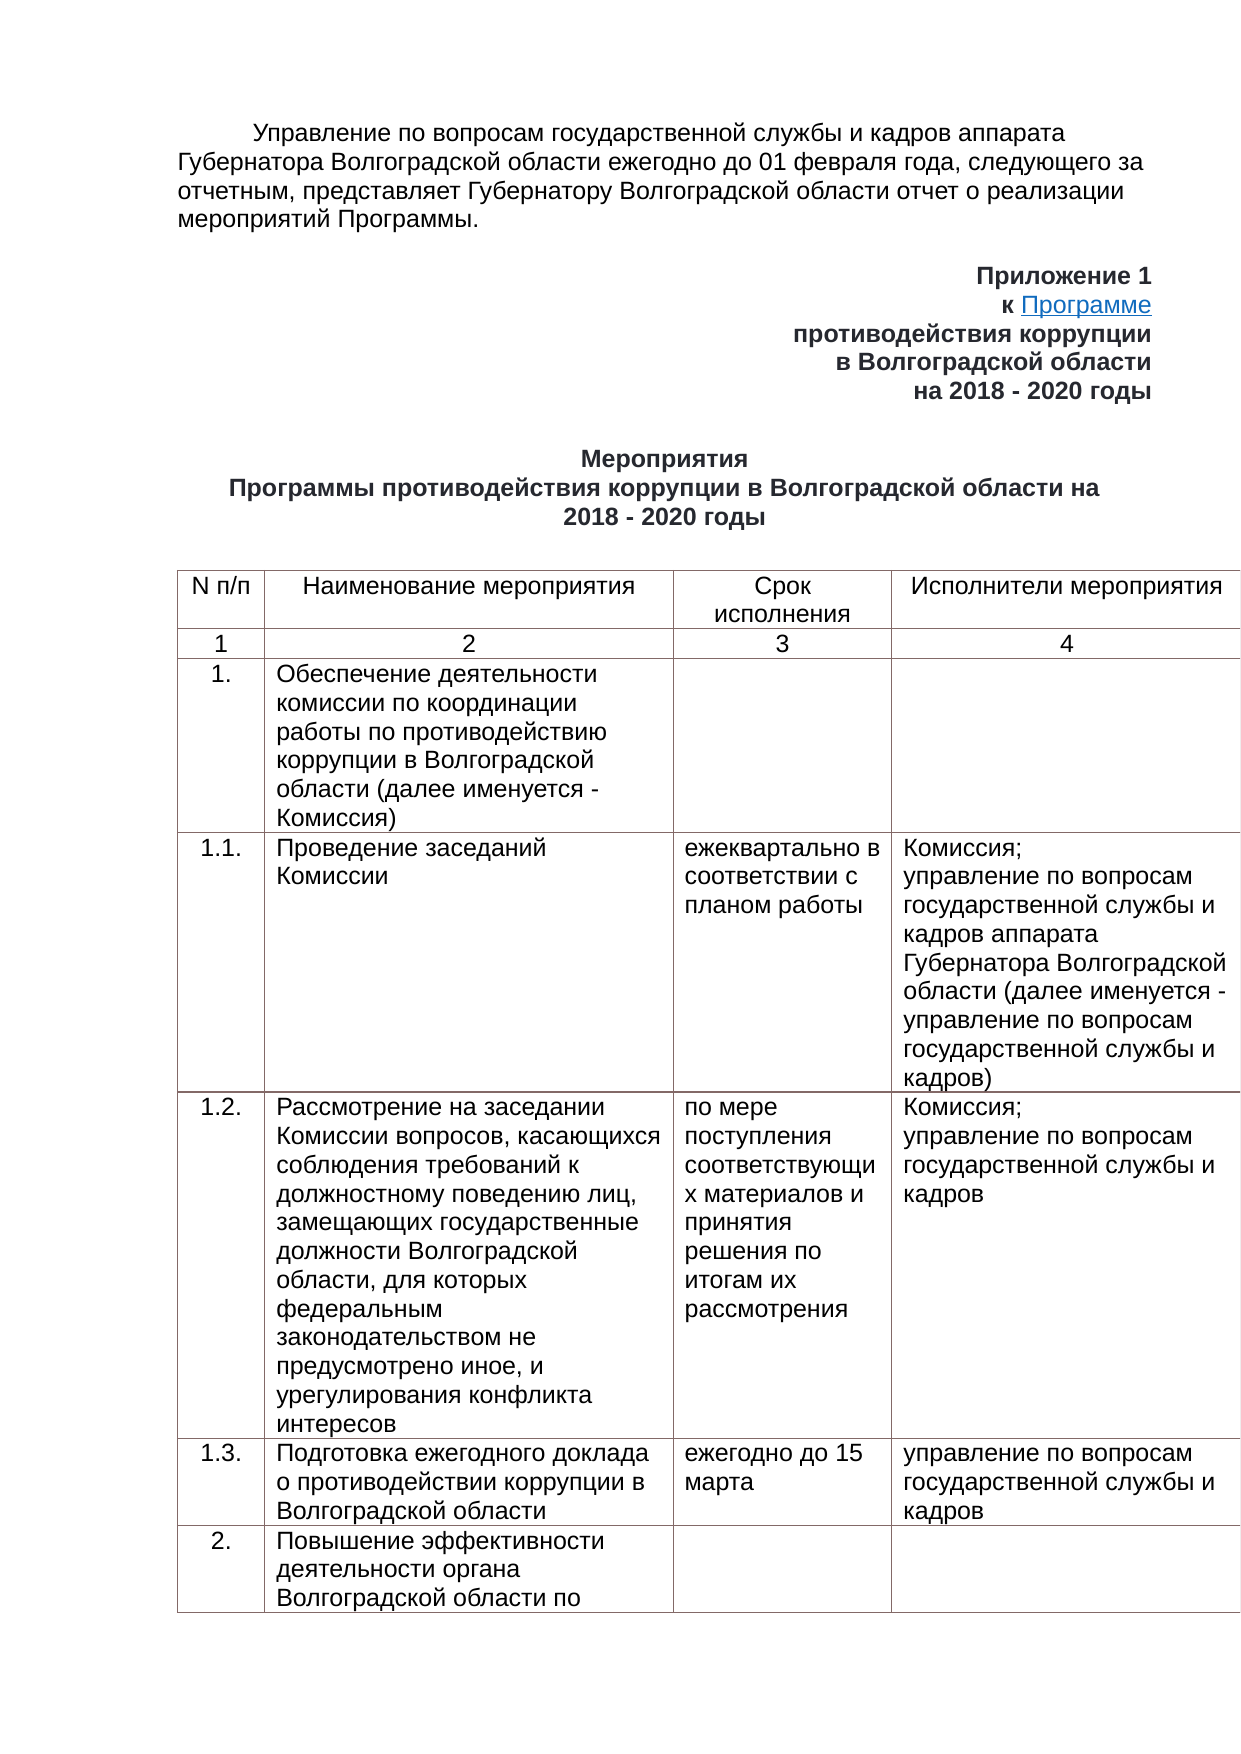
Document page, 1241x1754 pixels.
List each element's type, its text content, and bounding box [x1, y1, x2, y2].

table_cell 1.2. [178, 1093, 264, 1437]
table_cell Рассмотрение на заседании Комиссии вопросов, касающихся соблюдения требований к должностному поведению лиц, замещающих государственные должности Волгоградской области, для которых федеральным законодательством не предусмотрено иное, и урегулирования конфликта интересов [265, 1093, 673, 1437]
table_header Наименование мероприятия [265, 571, 673, 628]
table_cell Комиссия; управление по вопросам государственной службы и кадров [892, 1093, 1240, 1437]
table_header Исполнители мероприятия [892, 571, 1240, 628]
table_cell 1.3. [178, 1439, 264, 1525]
table_cell управление по вопросам государственной службы и кадров [892, 1439, 1240, 1525]
text Приложение 1 к Программе противодействия коррупции в Волгоградской области на 2018 - 2020 годы [177, 261, 1152, 405]
table_cell ежегодно до 15 марта [674, 1439, 891, 1525]
table_cell [892, 1526, 1240, 1612]
text Управление по вопросам государственной службы и кадров аппарата Губернатора Волгоградской области ежегодно до 01 февраля года, следующего за отчетным, представляет Губернатору Волгоградской области отчет о реализации мероприятий Программы. [177, 118, 1152, 233]
table_cell Обеспечение деятельности комиссии по координации работы по противодействию коррупции в Волгоградской области (далее именуется - Комиссия) [265, 659, 673, 832]
table_cell [674, 659, 891, 832]
table_cell 3 [674, 629, 891, 658]
table_cell 2. [178, 1526, 264, 1612]
table_cell Подготовка ежегодного доклада о противодействии коррупции в Волгоградской области [265, 1439, 673, 1525]
text Мероприятия Программы противодействия коррупции в Волгоградской области на 2018 - 2020 годы [177, 444, 1152, 530]
table_header Срок исполнения [674, 571, 891, 628]
table_cell 1.1. [178, 833, 264, 1091]
table_cell ежеквартально в соответствии с планом работы [674, 833, 891, 1091]
table_cell 2 [265, 629, 673, 658]
table_cell [892, 659, 1240, 832]
table_cell Повышение эффективности деятельности органа Волгоградской области по [265, 1526, 673, 1612]
table_cell 4 [892, 629, 1240, 658]
table_cell 1. [178, 659, 264, 832]
table_cell 1 [178, 629, 264, 658]
table_cell [674, 1526, 891, 1612]
table_cell Комиссия; управление по вопросам государственной службы и кадров аппарата Губернатора Волгоградской области (далее именуется - управление по вопросам государственной службы и кадров) [892, 833, 1240, 1091]
table_cell Проведение заседаний Комиссии [265, 833, 673, 1091]
table_header N п/п [178, 571, 264, 628]
table_cell по мере поступления соответствующих материалов и принятия решения по итогам их рассмотрения [674, 1093, 891, 1437]
